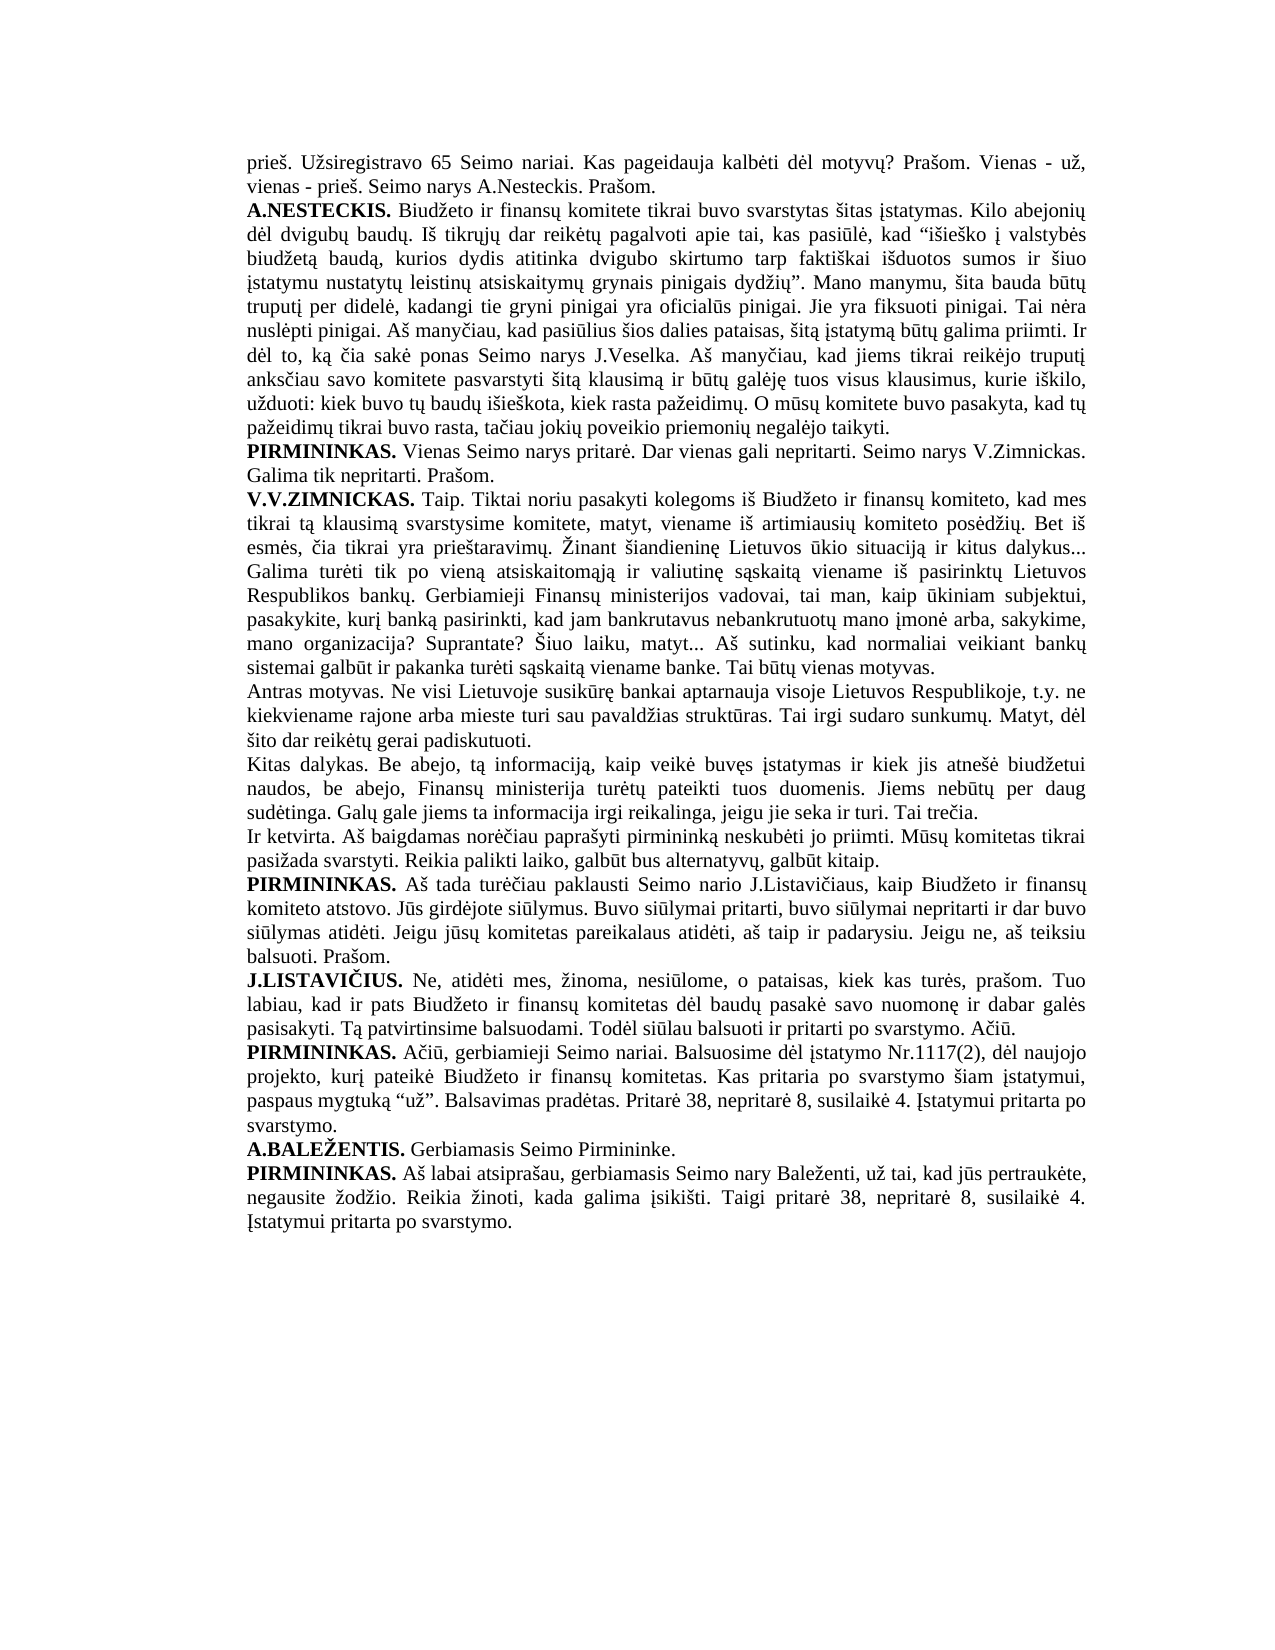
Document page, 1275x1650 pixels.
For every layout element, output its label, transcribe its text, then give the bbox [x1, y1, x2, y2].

text A.NESTECKIS. Biudžeto ir finansų komitete tikrai buvo svarstytas šitas įstatymas. Kilo abejonių dėl dvigubų baudų. Iš tikrųjų dar reikėtų pagalvoti apie tai, kas pasiūlė, kad “išieško į valstybės biudžetą baudą, kurios dydis atitinka dvigubo skirtumo tarp faktiškai išduotos sumos ir šiuo įstatymu nustatytų leistinų atsiskaitymų grynais pinigais dydžių”. Mano manymu, šita bauda būtų truputį per didelė, kadangi tie gryni pinigai yra oficialūs pinigai. Jie yra fiksuoti pinigai. Tai nėra nuslėpti pinigai. Aš manyčiau, kad pasiūlius šios dalies pataisas, šitą įstatymą būtų galima priimti. Ir dėl to, ką čia sakė ponas Seimo narys J.Veselka. Aš manyčiau, kad jiems tikrai reikėjo truputį anksčiau savo komitete pasvarstyti šitą klausimą ir būtų galėję tuos visus klausimus, kurie iškilo, užduoti: kiek buvo tų baudų išieškota, kiek rasta pažeidimų. O mūsų komitete buvo pasakyta, kad tų pažeidimų tikrai buvo rasta, tačiau jokių poveikio priemonių negalėjo taikyti. [247, 198, 1087, 439]
text V.V.ZIMNICKAS. Taip. Tiktai noriu pasakyti kolegoms iš Biudžeto ir finansų komiteto, kad mes tikrai tą klausimą svarstysime komitete, matyt, viename iš artimiausių komiteto posėdžių. Bet iš esmės, čia tikrai yra prieštaravimų. Žinant šiandieninę Lietuvos ūkio situaciją ir kitus dalykus... Galima turėti tik po vieną atsiskaitomąją ir valiutinę sąskaitą viename iš pasirinktų Lietuvos Respublikos bankų. Gerbiamieji Finansų ministerijos vadovai, tai man, kaip ūkiniam subjektui, pasakykite, kurį banką pasirinkti, kad jam bankrutavus nebankrutuotų mano įmonė arba, sakykime, mano organizacija? Suprantate? Šiuo laiku, matyt... Aš sutinku, kad normaliai veikiant bankų sistemai galbūt ir pakanka turėti sąskaitą viename banke. Tai būtų vienas motyvas. [247, 487, 1087, 679]
text A.BALEŽENTIS. Gerbiamasis Seimo Pirmininke. [247, 1137, 1087, 1161]
text J.LISTAVIČIUS. Ne, atidėti mes, žinoma, nesiūlome, o pataisas, kiek kas turės, prašom. Tuo labiau, kad ir pats Biudžeto ir finansų komitetas dėl baudų pasakė savo nuomonę ir dabar galės pasisakyti. Tą patvirtinsime balsuodami. Todėl siūlau balsuoti ir pritarti po svarstymo. Ačiū. [247, 968, 1087, 1040]
text PIRMININKAS. Aš tada turėčiau paklausti Seimo nario J.Listavičiaus, kaip Biudžeto ir finansų komiteto atstovo. Jūs girdėjote siūlymus. Buvo siūlymai pritarti, buvo siūlymai nepritarti ir dar buvo siūlymas atidėti. Jeigu jūsų komitetas pareikalaus atidėti, aš taip ir padarysiu. Jeigu ne, aš teiksiu balsuoti. Prašom. [247, 872, 1087, 968]
text Kitas dalykas. Be abejo, tą informaciją, kaip veikė buvęs įstatymas ir kiek jis atnešė biudžetui naudos, be abejo, Finansų ministerija turėtų pateikti tuos duomenis. Jiems nebūtų per daug sudėtinga. Galų gale jiems ta informacija irgi reikalinga, jeigu jie seka ir turi. Tai trečia. [247, 752, 1087, 824]
text - prieš. Užsiregistravo 65 Seimo nariai. Kas pageidauja kalbėti dėl motyvų? Prašom. Vienas - už, vienas - prieš. Seimo narys A.Nesteckis. Prašom. [247, 150, 1087, 198]
text Antras motyvas. Ne visi Lietuvoje susikūrę bankai aptarnauja visoje Lietuvos Respublikoje, t.y. ne kiekviename rajone arba mieste turi sau pavaldžias struktūras. Tai irgi sudaro sunkumų. Matyt, dėl šito dar reikėtų gerai padiskutuoti. [247, 679, 1087, 752]
text PIRMININKAS. Vienas Seimo narys pritarė. Dar vienas gali nepritarti. Seimo narys V.Zimnickas. Galima tik nepritarti. Prašom. [247, 439, 1087, 487]
text Ir ketvirta. Aš baigdamas norėčiau paprašyti pirmininką neskubėti jo priimti. Mūsų komitetas tikrai pasižada svarstyti. Reikia palikti laiko, galbūt bus alternatyvų, galbūt kitaip. [247, 824, 1087, 872]
text PIRMININKAS. Ačiū, gerbiamieji Seimo nariai. Balsuosime dėl įstatymo Nr.1117(2), dėl naujojo projekto, kurį pateikė Biudžeto ir finansų komitetas. Kas pritaria po svarstymo šiam įstatymui, paspaus mygtuką “už”. Balsavimas pradėtas. Pritarė 38, nepritarė 8, susilaikė 4. Įstatymui pritarta po svarstymo. [247, 1040, 1087, 1137]
text PIRMININKAS. Aš labai atsiprašau, gerbiamasis Seimo nary Baleženti, už tai, kad jūs pertraukėte, negausite žodžio. Reikia žinoti, kada galima įsikišti. Taigi pritarė 38, nepritarė 8, susilaikė 4. Įstatymui pritarta po svarstymo. [247, 1161, 1087, 1233]
